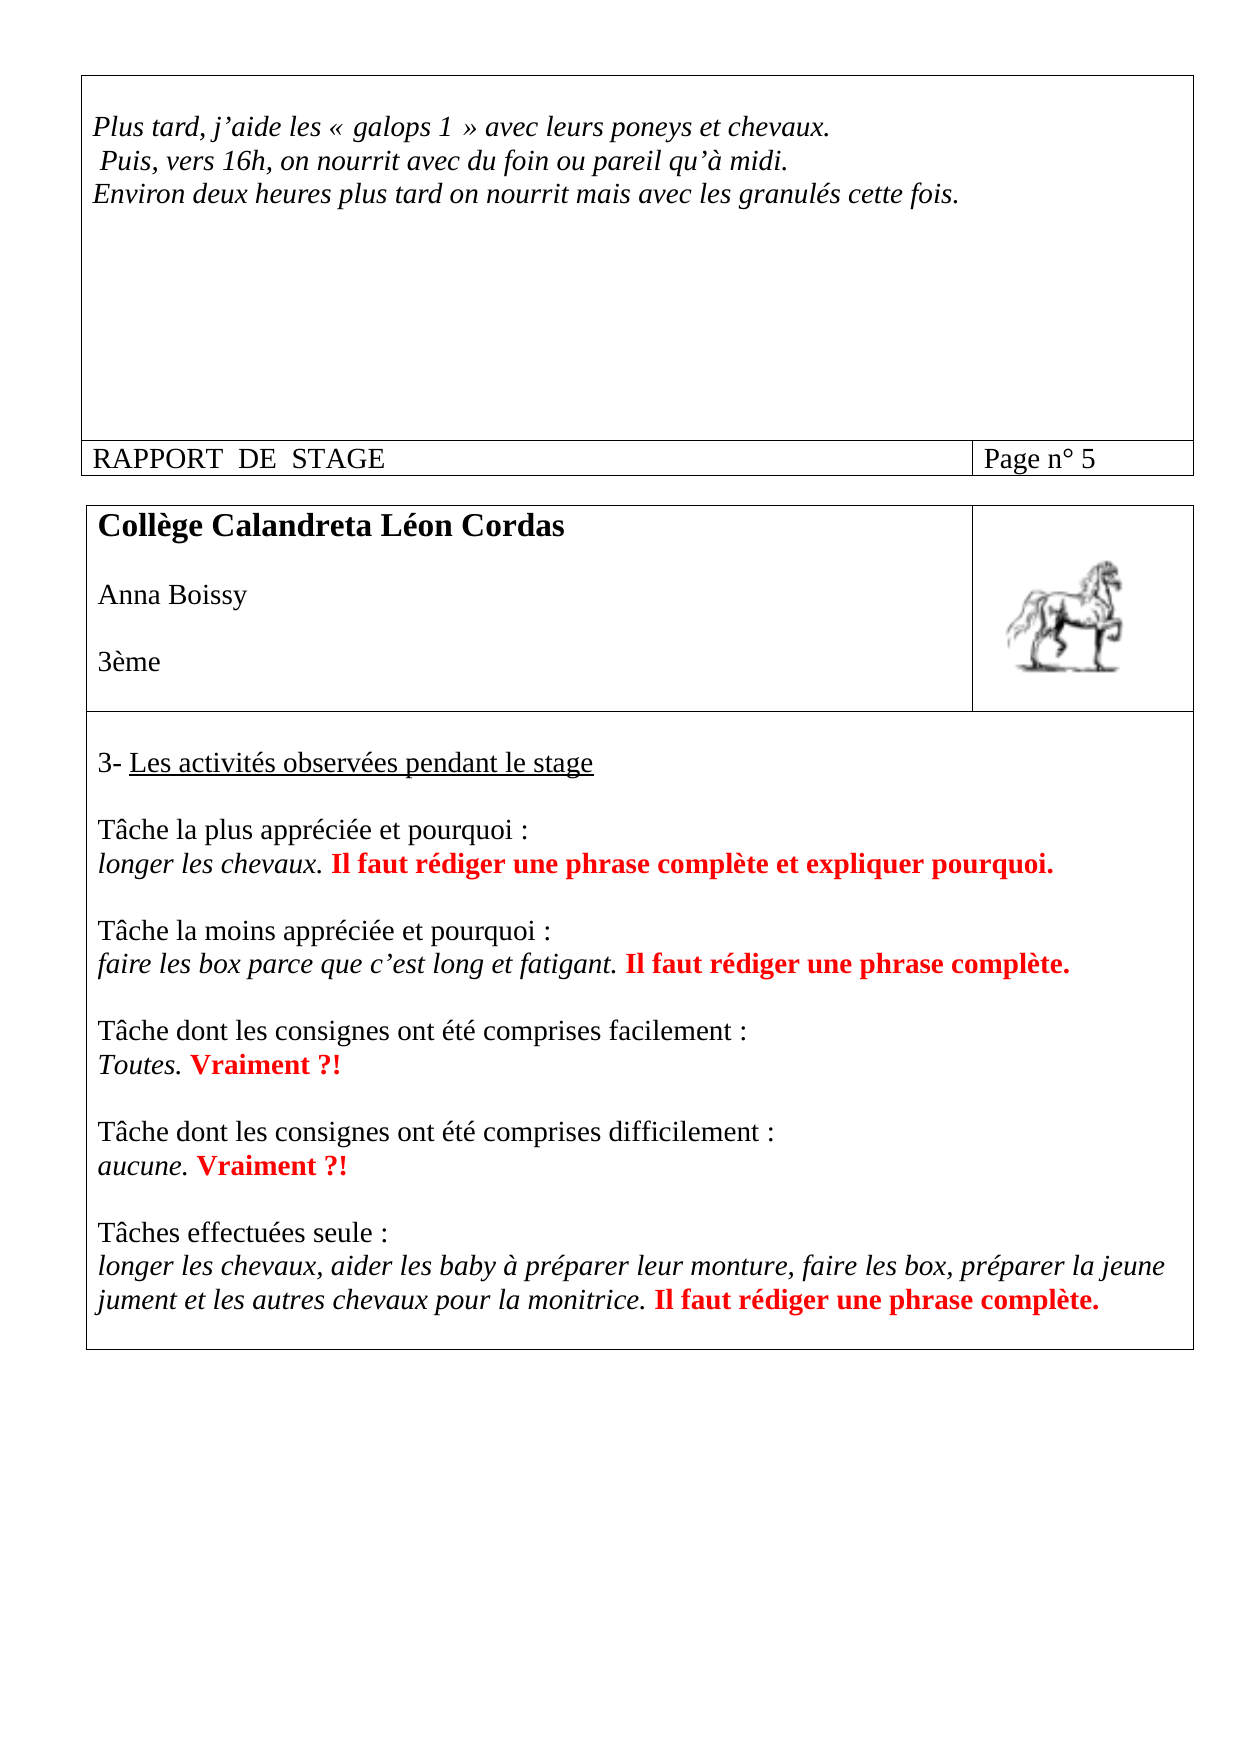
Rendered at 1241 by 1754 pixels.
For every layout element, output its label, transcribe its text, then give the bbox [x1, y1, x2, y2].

table_cell Page n° 5 [973, 441, 1193, 475]
table_header Collège Calandreta Léon Cordas Anna Boissy 3ème [87, 506, 972, 711]
table_cell RAPPORT DE STAGE [82, 441, 972, 475]
table_header [973, 506, 1193, 711]
table_cell Plus tard, j’aide les « galops 1 » avec leurs poneys et chevaux. Puis, vers 16h, on nourrit avec du foin ou pareil qu’à midi. Environ deux heures plus tard on nourrit mais avec les granulés cette fois. [82, 76, 1193, 440]
table_cell 3- Les activités observées pendant le stage Tâche la plus appréciée et pourquoi : longer les chevaux. Il faut rédiger une phrase complète et expliquer pourquoi. Tâche la moins appréciée et pourquoi : faire les box parce que c’est long et fatigant. Il faut rédiger une phrase complète. Tâche dont les consignes ont été comprises facilement : Toutes. Vraiment ?! Tâche dont les consignes ont été comprises difficilement : aucune. Vraiment ?! Tâches effectuées seule : longer les chevaux, aider les baby à préparer leur monture, faire les box, préparer la jeune jument et les autres chevaux pour la monitrice. Il faut rédiger une phrase complète. [87, 712, 1193, 1349]
